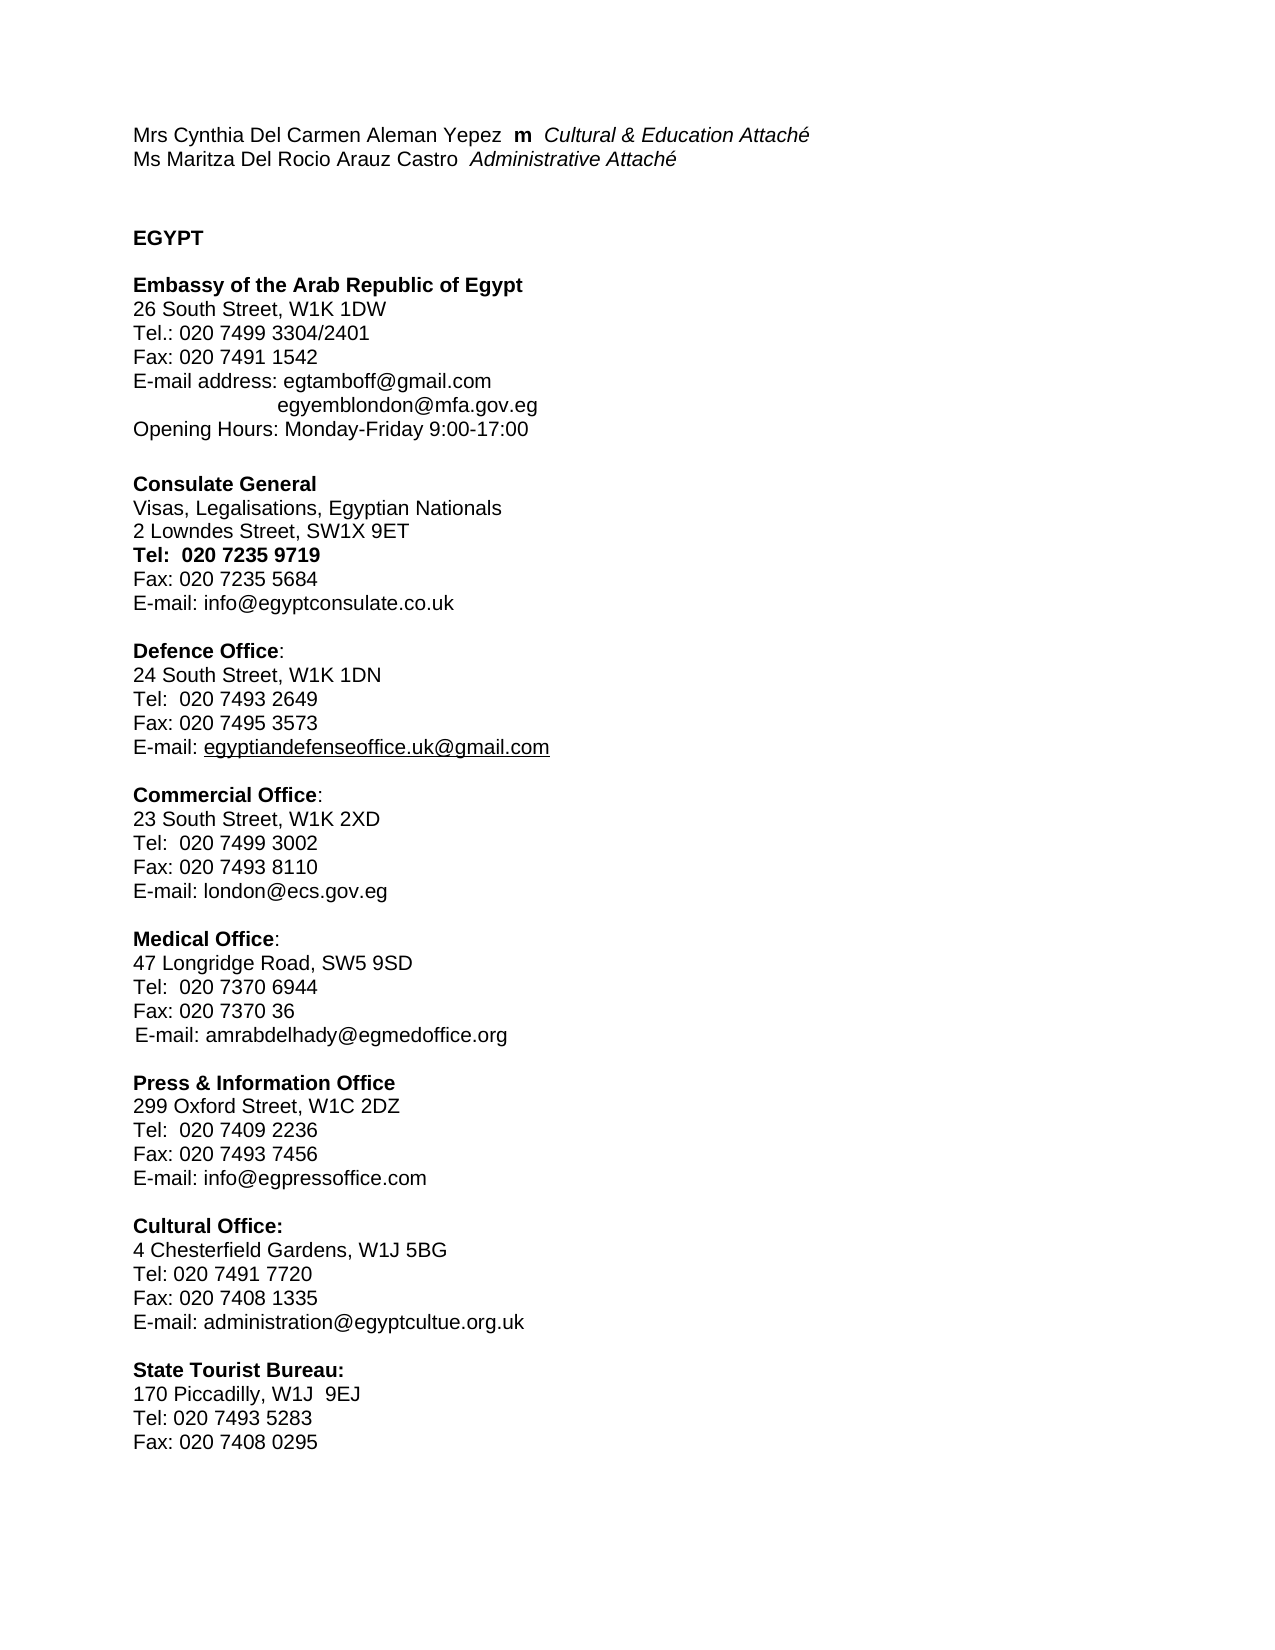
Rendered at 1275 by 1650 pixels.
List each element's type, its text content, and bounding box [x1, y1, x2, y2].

text 4 Chesterfield Gardens, W1J 5BG [133, 1238, 1275, 1262]
text E-mail address: egtamboff@gmail.com [133, 369, 1181, 393]
text 47 Longridge Road, SW5 9SD [133, 951, 1275, 974]
text E-mail: amrabdelhady@egmedoffice.org [88, 1022, 1181, 1046]
text Tel: 020 7493 2649 [133, 687, 1275, 711]
text Commercial Office: [133, 783, 1275, 807]
text Opening Hours: Monday-Friday 9:00-17:00 [133, 417, 1181, 441]
text Tel: 020 7499 3002 [133, 831, 1275, 855]
subtitle EGYPT [133, 225, 1181, 249]
text egyemblondon@mfa.gov.eg [133, 393, 1181, 417]
text E-mail: info@egpressoffice.com [133, 1166, 1275, 1190]
text Cultural Office: [133, 1214, 1275, 1238]
text Mrs Cynthia Del Carmen Aleman Yepez m Cultural & Education Attaché [133, 123, 1181, 147]
subtitle Embassy of the Arab Republic of Egypt [133, 273, 1181, 297]
text Ms Maritza Del Rocio Arauz Castro Administrative Attaché [133, 147, 1181, 171]
subtitle Visas, Legalisations, Egyptian Nationals [133, 495, 1181, 519]
text Fax: 020 7491 1542 [133, 345, 1181, 369]
text 170 Piccadilly, W1J 9EJ [133, 1382, 1275, 1406]
text Tel: 020 7370 6944 [133, 974, 1275, 998]
text E-mail: administration@egyptcultue.org.uk [133, 1310, 1275, 1334]
text Fax: 020 7370 36 [133, 998, 1275, 1022]
text Fax: 020 7493 7456 [133, 1142, 1275, 1166]
subtitle Tel: 020 7235 9719 [133, 543, 1181, 567]
text Tel: 020 7409 2236 [133, 1118, 1275, 1142]
text Tel: 020 7493 5283 [133, 1406, 1275, 1430]
text Fax: 020 7408 0295 [133, 1430, 1275, 1454]
text 26 South Street, W1K 1DW [133, 297, 1181, 321]
text 24 South Street, W1K 1DN [133, 663, 1275, 687]
text Tel.: 020 7499 3304/2401 [133, 321, 1181, 345]
text Press & Information Office [133, 1070, 1275, 1094]
text Fax: 020 7408 1335 [133, 1286, 1275, 1310]
text 23 South Street, W1K 2XD [133, 807, 1275, 831]
text E-mail: info@egyptconsulate.co.uk [133, 591, 1275, 615]
text Defence Office: [133, 639, 1275, 663]
text Medical Office: [133, 927, 1275, 951]
text 299 Oxford Street, W1C 2DZ [133, 1094, 1275, 1118]
text Tel: 020 7491 7720 [133, 1262, 1275, 1286]
subtitle 2 Lowndes Street, SW1X 9ET [133, 519, 1181, 543]
text Fax: 020 7493 8110 [133, 855, 1275, 879]
text E-mail: london@ecs.gov.eg [133, 879, 1275, 903]
text E-mail: egyptiandefenseoffice.uk@gmail.com [133, 735, 1275, 759]
text Fax: 020 7235 5684 [133, 567, 1275, 591]
text Fax: 020 7495 3573 [133, 711, 1275, 735]
text State Tourist Bureau: [133, 1358, 1275, 1382]
subtitle Consulate General [133, 471, 1181, 495]
